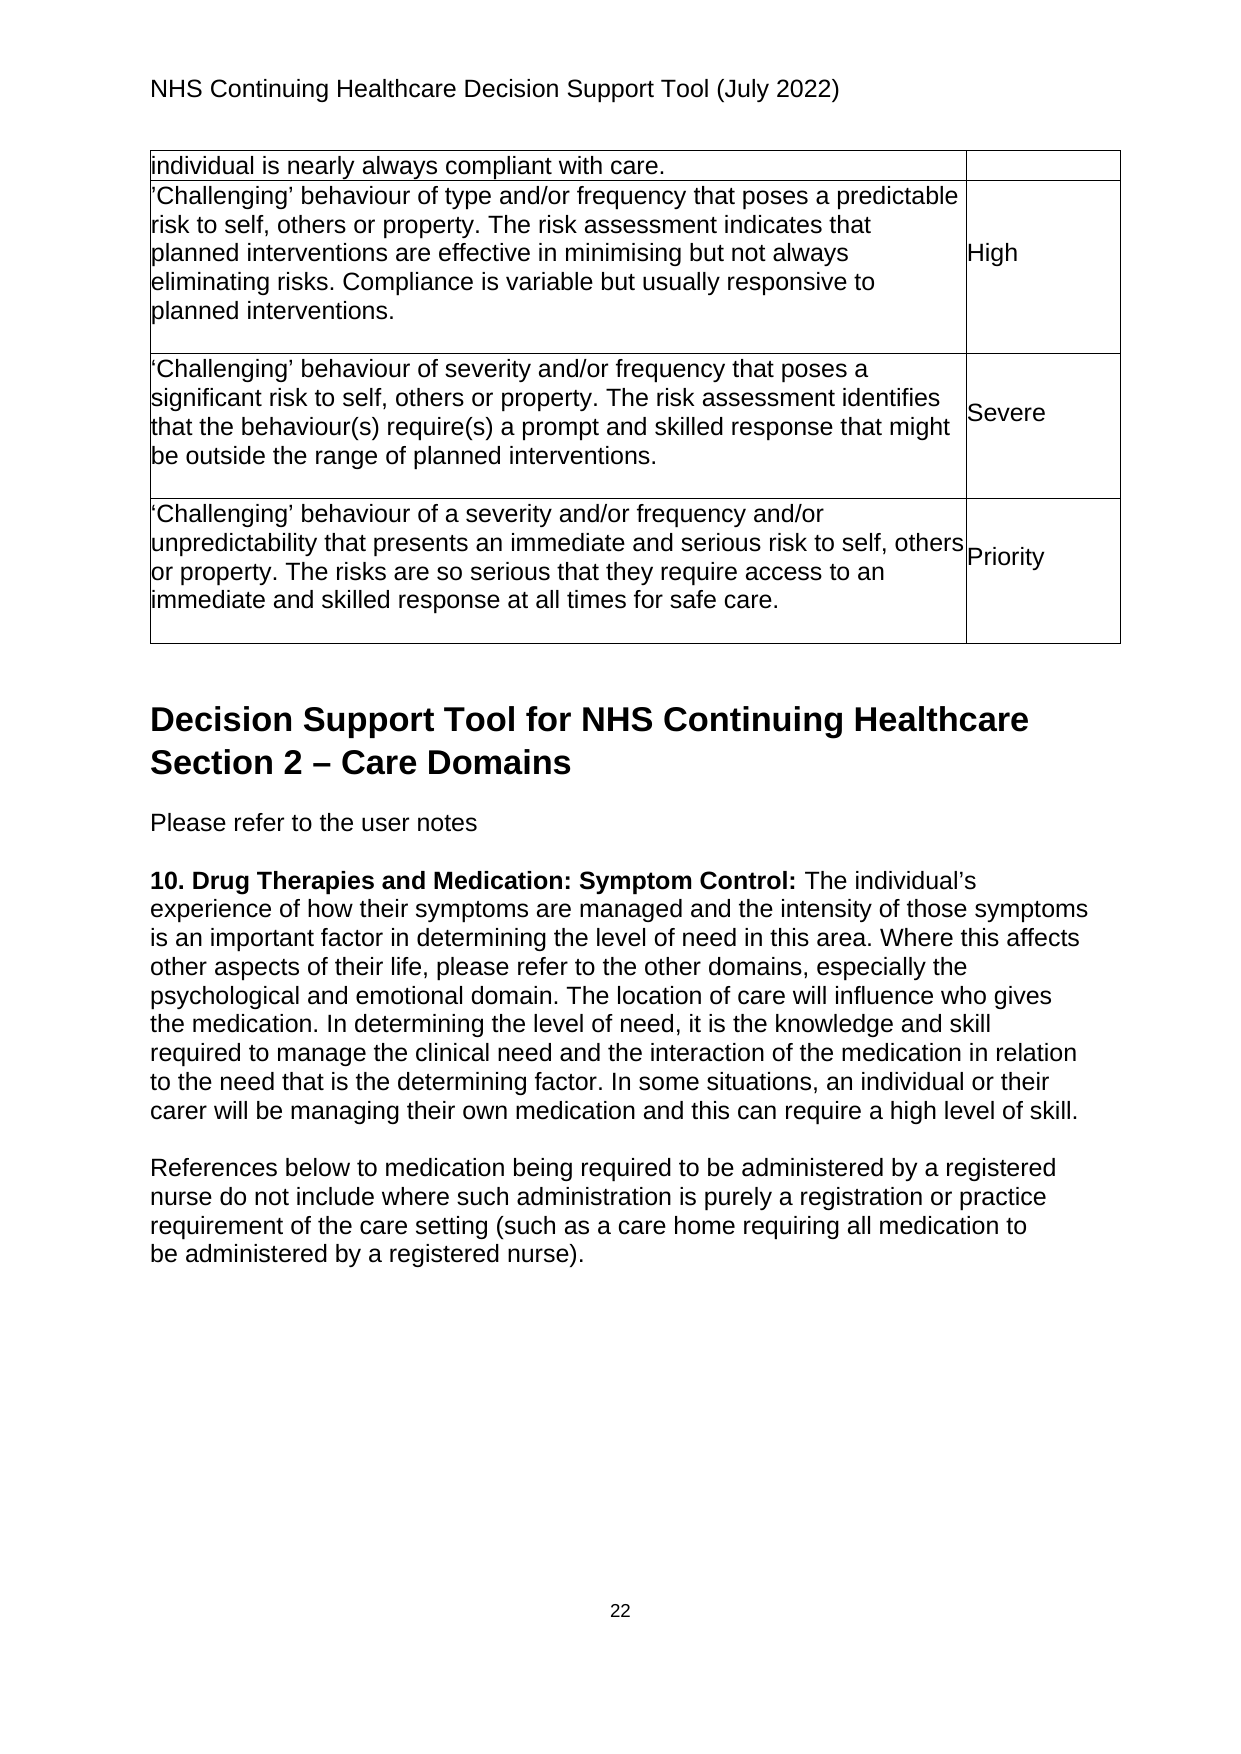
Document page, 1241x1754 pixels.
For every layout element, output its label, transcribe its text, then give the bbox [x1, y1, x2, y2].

table_cell ’Challenging’ behaviour of type and/or frequency that poses a predictable risk to self, others or property. The risk assessment indicates that planned interventions are effective in minimising but not always eliminating risks. Compliance is variable but usually responsive to planned interventions. [151, 181, 966, 353]
text Please refer to the user notes [150, 808, 1090, 837]
text References below to medication being required to be administered by a registered nurse do not include where such administration is purely a registration or practice requirement of the care setting (such as a care home requiring all medication to be administered by a registered nurse). [150, 1153, 1090, 1268]
text 10. Drug Therapies and Medication: Symptom Control: The individual’s experience of how their symptoms are managed and the intensity of those symptoms is an important factor in determining the level of need in this area. Where this affects other aspects of their life, please refer to the other domains, especially the psychological and emotional domain. The location of care will influence who gives the medication. In determining the level of need, it is the knowledge and skill required to manage the clinical need and the interaction of the medication in relation to the need that is the determining factor. In some situations, an individual or their carer will be managing their own medication and this can require a high level of skill. [150, 866, 1090, 1124]
table_cell Severe [967, 354, 1120, 498]
table_cell individual is nearly always compliant with care. [151, 151, 966, 180]
table_cell ‘Challenging’ behaviour of severity and/or frequency that poses a significant risk to self, others or property. The risk assessment identifies that the behaviour(s) require(s) a prompt and skilled response that might be outside the range of planned interventions. [151, 354, 966, 498]
table_cell [967, 151, 1120, 180]
table_cell Priority [967, 499, 1120, 643]
subtitle Decision Support Tool for NHS Continuing Healthcare Section 2 – Care Domains [150, 698, 1090, 783]
table_cell ‘Challenging’ behaviour of a severity and/or frequency and/or unpredictability that presents an immediate and serious risk to self, others or property. The risks are so serious that they require access to an immediate and skilled response at all times for safe care. [151, 499, 966, 643]
table_cell High [967, 181, 1120, 353]
